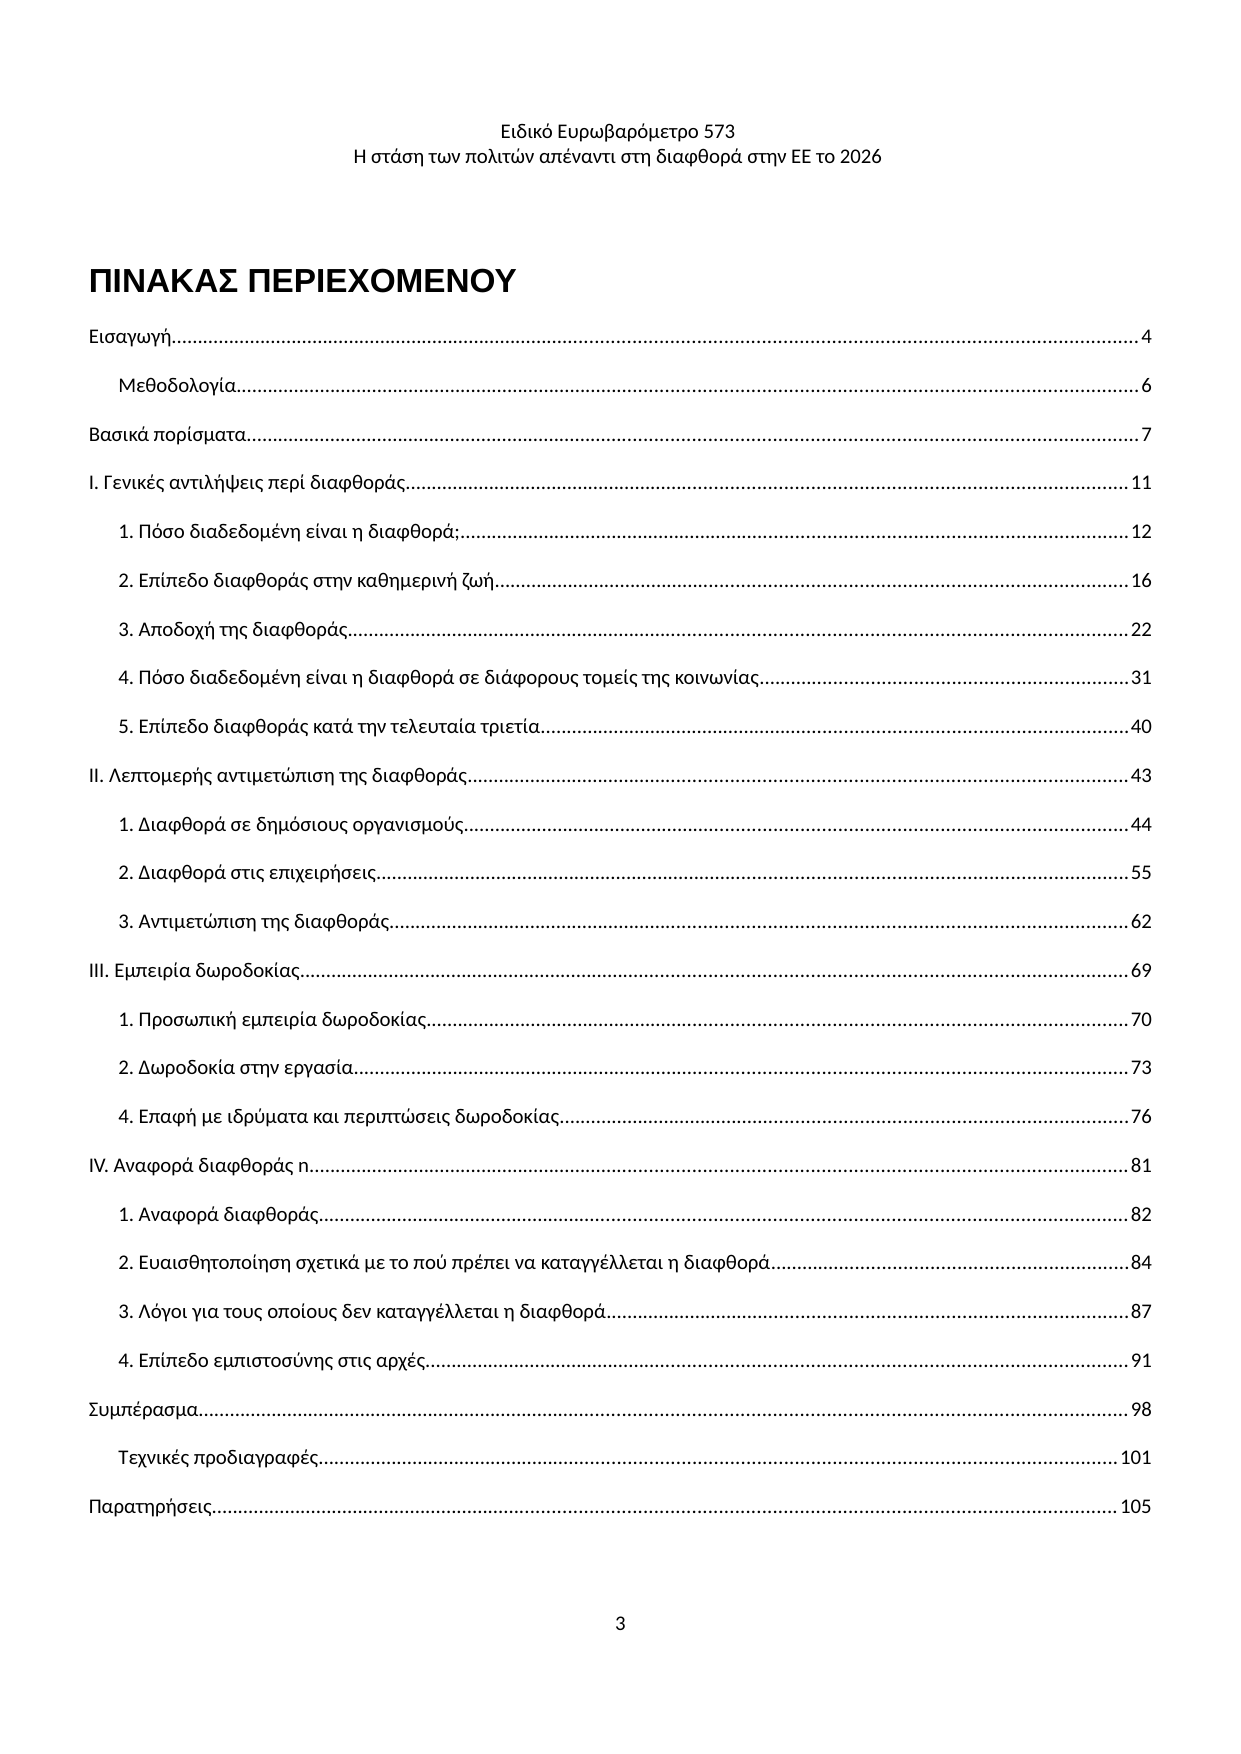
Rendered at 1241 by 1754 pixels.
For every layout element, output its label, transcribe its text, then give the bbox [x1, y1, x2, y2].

text 4. Πόσο διαδεδομένη είναι η διαφθορά σε διάφορους τομείς της κοινωνίας 31 [118, 664, 1152, 690]
text Παρατηρήσεις 105 [88, 1493, 1152, 1519]
subtitle ΠΙΝΑΚΑΣ ΠΕΡΙΕΧΟΜΕΝΟΥ [88, 261, 1152, 299]
text 2. Δωροδοκία στην εργασία 73 [118, 1054, 1152, 1080]
text Μεθοδολογία 6 [118, 372, 1152, 397]
text 1. Προσωπική εμπειρία δωροδοκίας 70 [118, 1006, 1152, 1031]
text 2. Διαφθορά στις επιχειρήσεις 55 [118, 859, 1152, 885]
text 3. Αποδοχή της διαφθοράς 22 [118, 616, 1152, 641]
text Εισαγωγή 4 [88, 323, 1152, 349]
text Τεχνικές προδιαγραφές 101 [118, 1444, 1152, 1470]
text 3. Αντιμετώπιση της διαφθοράς 62 [118, 908, 1152, 934]
text IV. Αναφορά διαφθοράς n 81 [88, 1152, 1152, 1177]
text 1. Πόσο διαδεδομένη είναι η διαφθορά; 12 [118, 518, 1152, 544]
text I. Γενικές αντιλήψεις περί διαφθοράς 11 [88, 469, 1152, 495]
text II. Λεπτομερής αντιμετώπιση της διαφθοράς 43 [88, 762, 1152, 787]
text Βασικά πορίσματα 7 [88, 421, 1152, 446]
text 1. Διαφθορά σε δημόσιους οργανισμούς 44 [118, 811, 1152, 836]
text 4. Επαφή με ιδρύματα και περιπτώσεις δωροδοκίας 76 [118, 1103, 1152, 1129]
text 2. Ευαισθητοποίηση σχετικά με το πού πρέπει να καταγγέλλεται η διαφθορά 84 [118, 1249, 1152, 1275]
text 4. Επίπεδο εμπιστοσύνης στις αρχές 91 [118, 1347, 1152, 1372]
text III. Εμπειρία δωροδοκίας 69 [88, 957, 1152, 982]
text 5. Επίπεδο διαφθοράς κατά την τελευταία τριετία 40 [118, 713, 1152, 739]
text 1. Αναφορά διαφθοράς 82 [118, 1201, 1152, 1226]
text 3. Λόγοι για τους οποίους δεν καταγγέλλεται η διαφθορά 87 [118, 1298, 1152, 1324]
text 2. Επίπεδο διαφθοράς στην καθημερινή ζωή 16 [118, 567, 1152, 592]
text Συμπέρασμα 98 [88, 1396, 1152, 1421]
